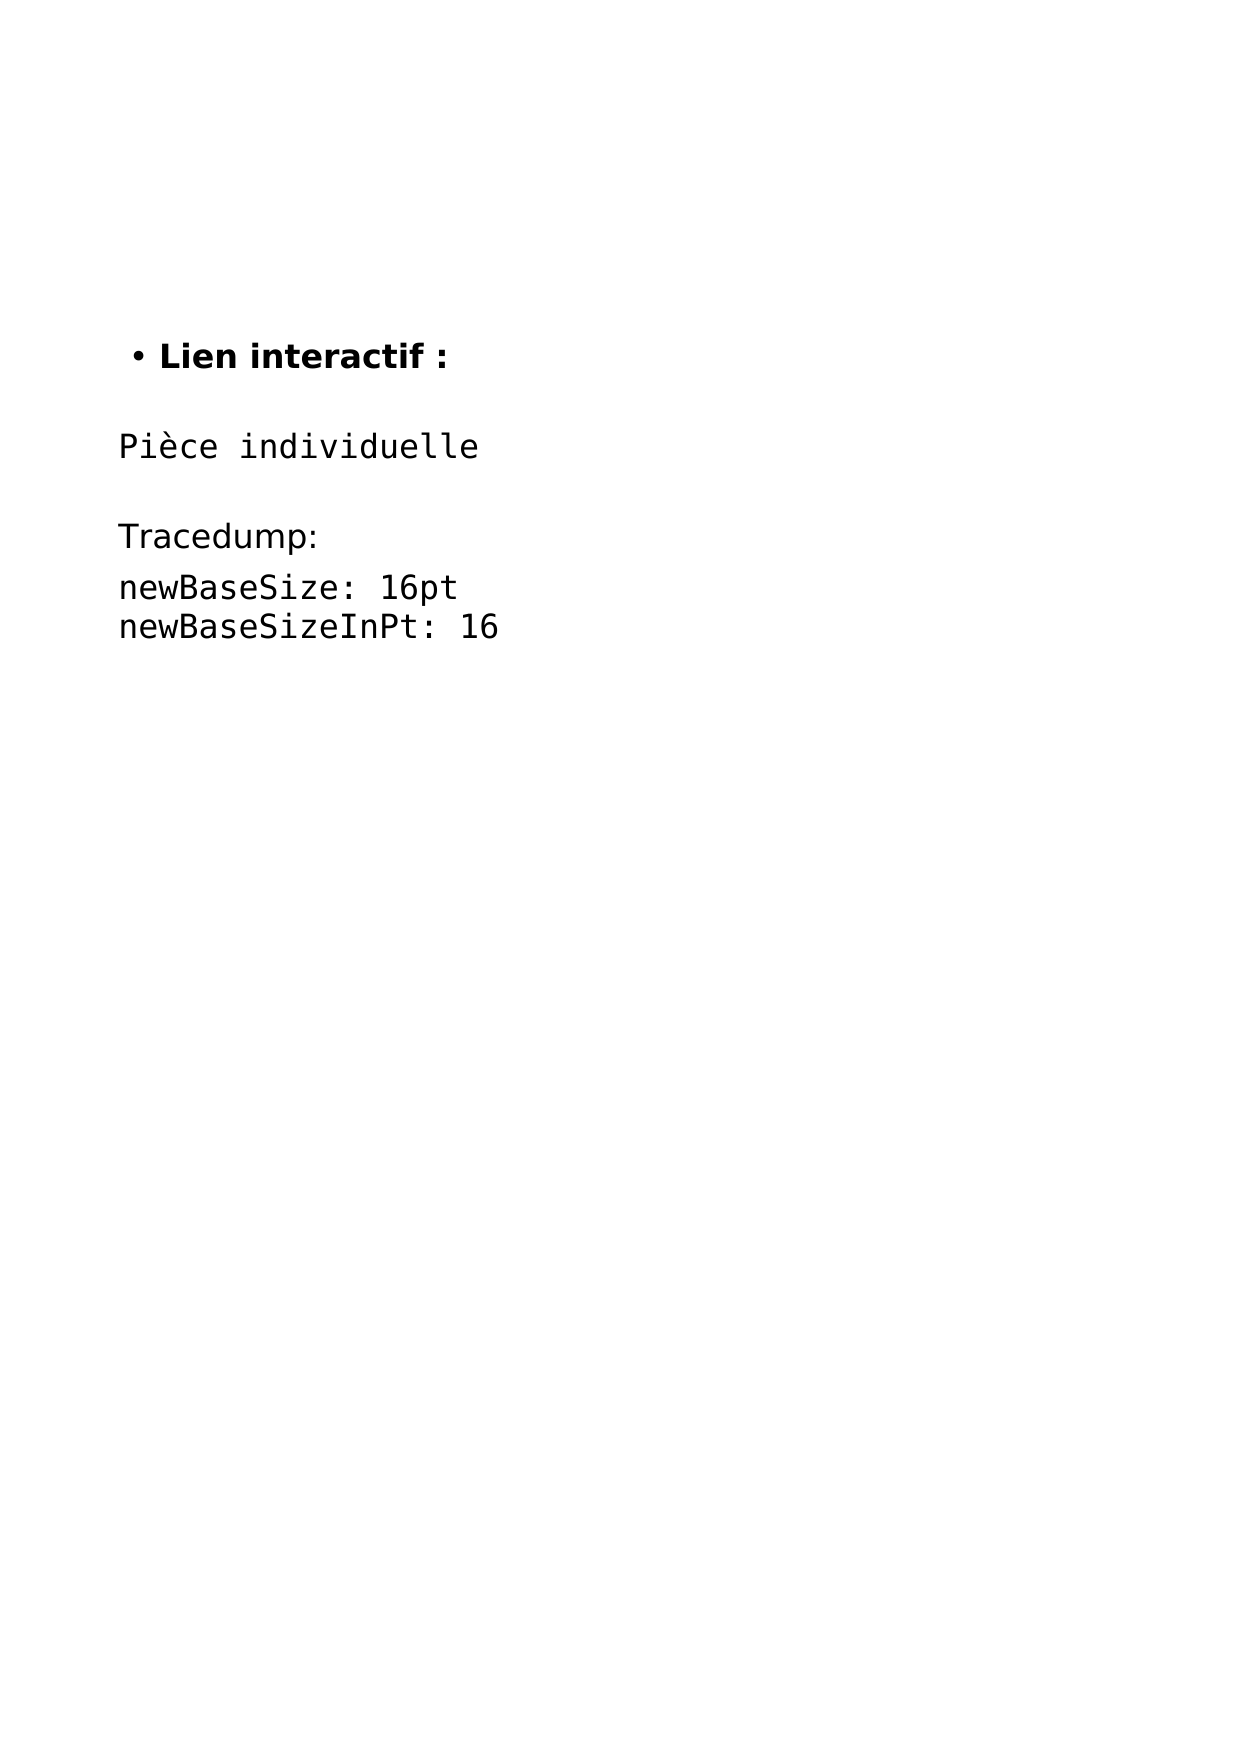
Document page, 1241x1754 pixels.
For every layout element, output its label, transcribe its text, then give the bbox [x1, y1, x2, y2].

text • Lien interactif : [118, 298, 1122, 415]
text Tracedump: [118, 478, 1122, 556]
text newBaseSize: 16pt newBaseSizeInPt: 16 [118, 568, 1122, 646]
text Pièce individuelle [118, 428, 1122, 466]
